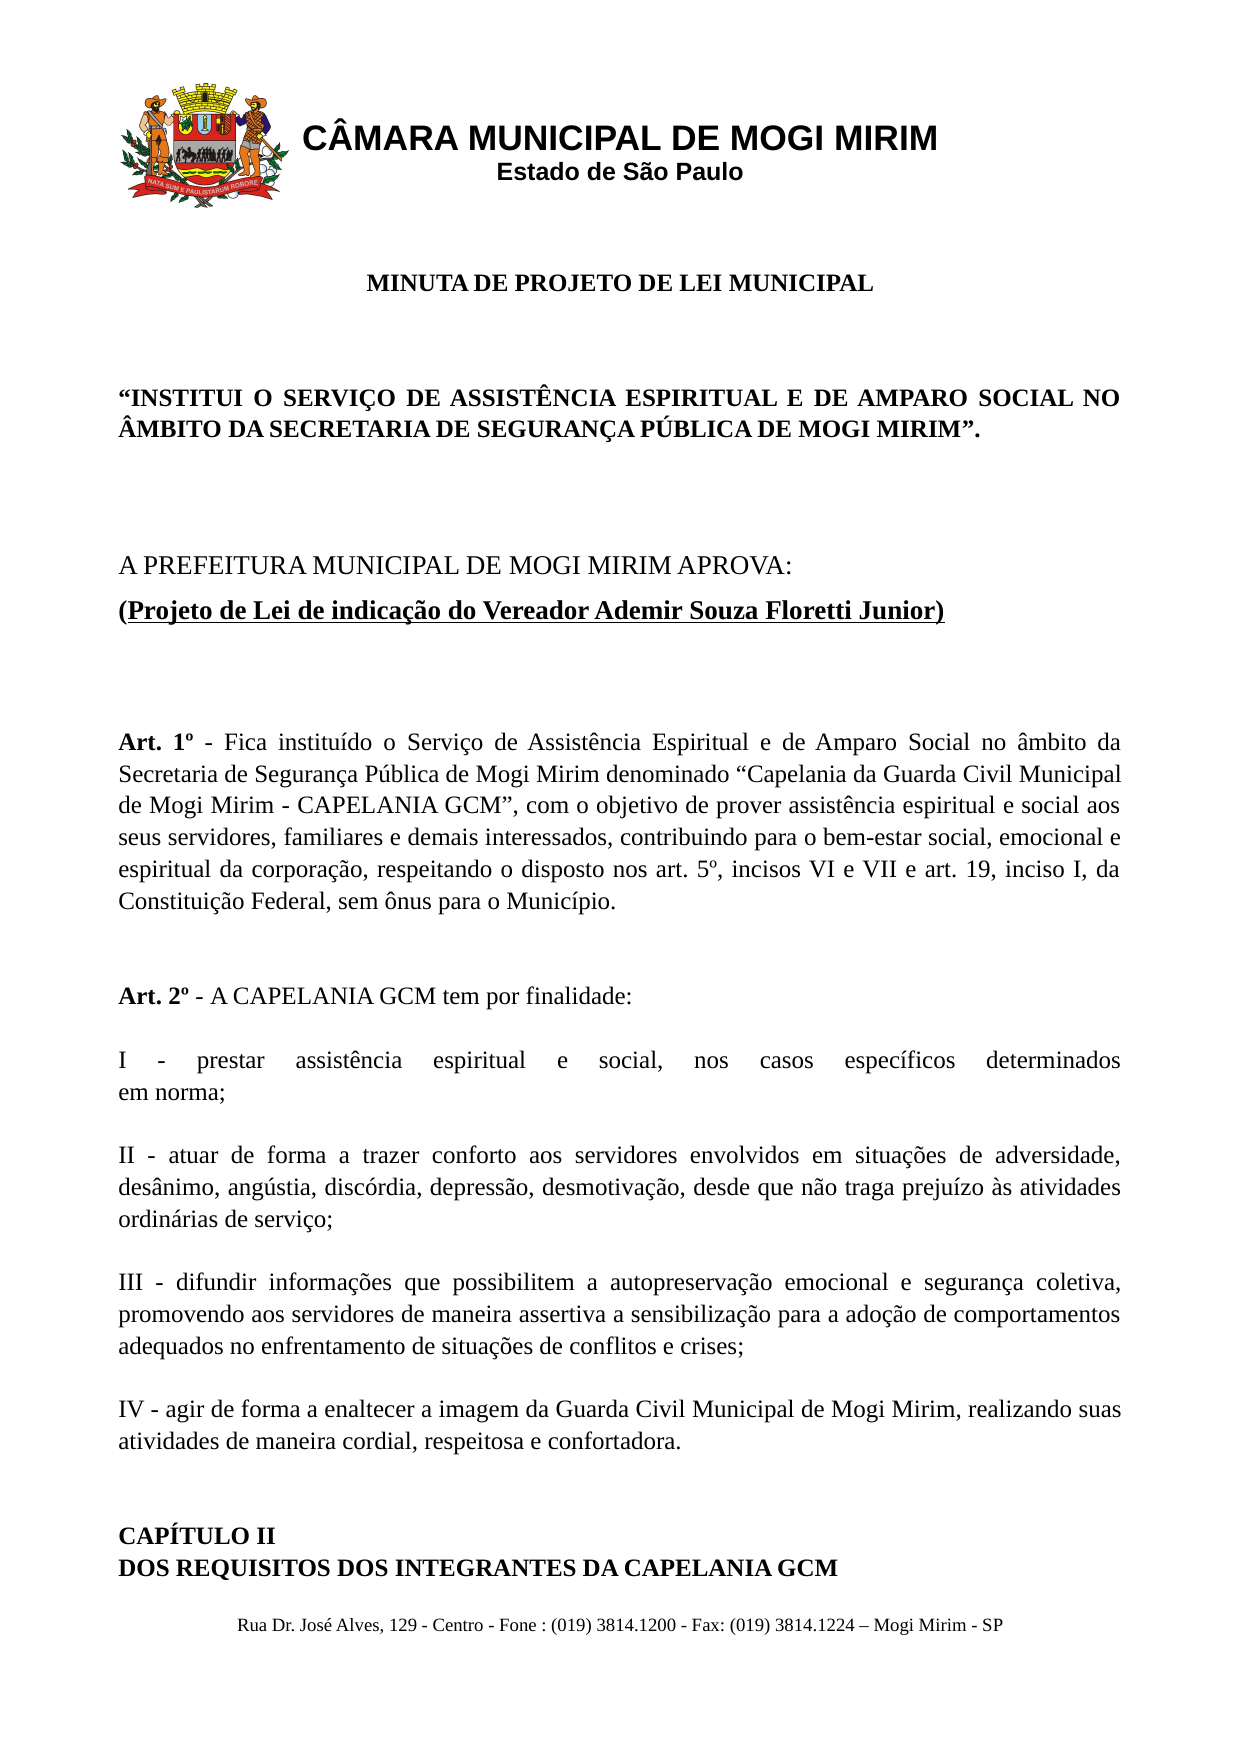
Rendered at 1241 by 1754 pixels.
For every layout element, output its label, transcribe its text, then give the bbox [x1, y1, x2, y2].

text Art. 1º - Fica instituído o Serviço de Assistência Espiritual e de Amparo Social no âmbito da Secretaria de Segurança Pública de Mogi Mirim denominado “Capelania da Guarda Civil Municipal de Mogi Mirim - CAPELANIA GCM”, com o objetivo de prover assistência espiritual e social aos seus servidores, familiares e demais interessados, contribuindo para o bem-estar social, emocional e espiritual da corporação, respeitando o disposto nos art. 5º, incisos VI e VII e art. 19, inciso I, da Constituição Federal, sem ônus para o Município. [118, 728, 1122, 915]
text “INSTITUI O SERVIÇO DE ASSISTÊNCIA ESPIRITUAL E DE AMPARO SOCIAL NO ÂMBITO DA SECRETARIA DE SEGURANÇA PÚBLICA DE MOGI MIRIM”. [118, 384, 1122, 443]
text MINUTA DE PROJETO DE LEI MUNICIPAL [118, 269, 1122, 296]
text IV - agir de forma a enaltecer a imagem da Guarda Civil Municipal de Mogi Mirim, realizando suas atividades de maneira cordial, respeitosa e confortadora. [118, 1395, 1122, 1455]
text DOS REQUISITOS DOS INTEGRANTES DA CAPELANIA GCM [118, 1554, 1122, 1582]
text II - atuar de forma a trazer conforto aos servidores envolvidos em situações de adversidade, desânimo, angústia, discórdia, depressão, desmotivação, desde que não traga prejuízo às atividades ordinárias de serviço; [118, 1141, 1122, 1232]
picture [119, 83, 290, 208]
text Art. 2º - A CAPELANIA GCM tem por finalidade: [118, 982, 1122, 1010]
text III - difundir informações que possibilitem a autopreservação emocional e segurança coletiva, promovendo aos servidores de maneira assertiva a sensibilização para a adoção de comportamentos adequados no enfrentamento de situações de conflitos e crises; [118, 1268, 1122, 1359]
text I - prestar assistência espiritual e social, nos casos específicos determinados em norma; [118, 1046, 1122, 1105]
text CAPÍTULO II [118, 1522, 1122, 1550]
text A PREFEITURA MUNICIPAL DE MOGI MIRIM APROVA: [118, 551, 1122, 581]
text (Projeto de Lei de indicação do Vereador Ademir Souza Floretti Junior) [118, 596, 1122, 626]
